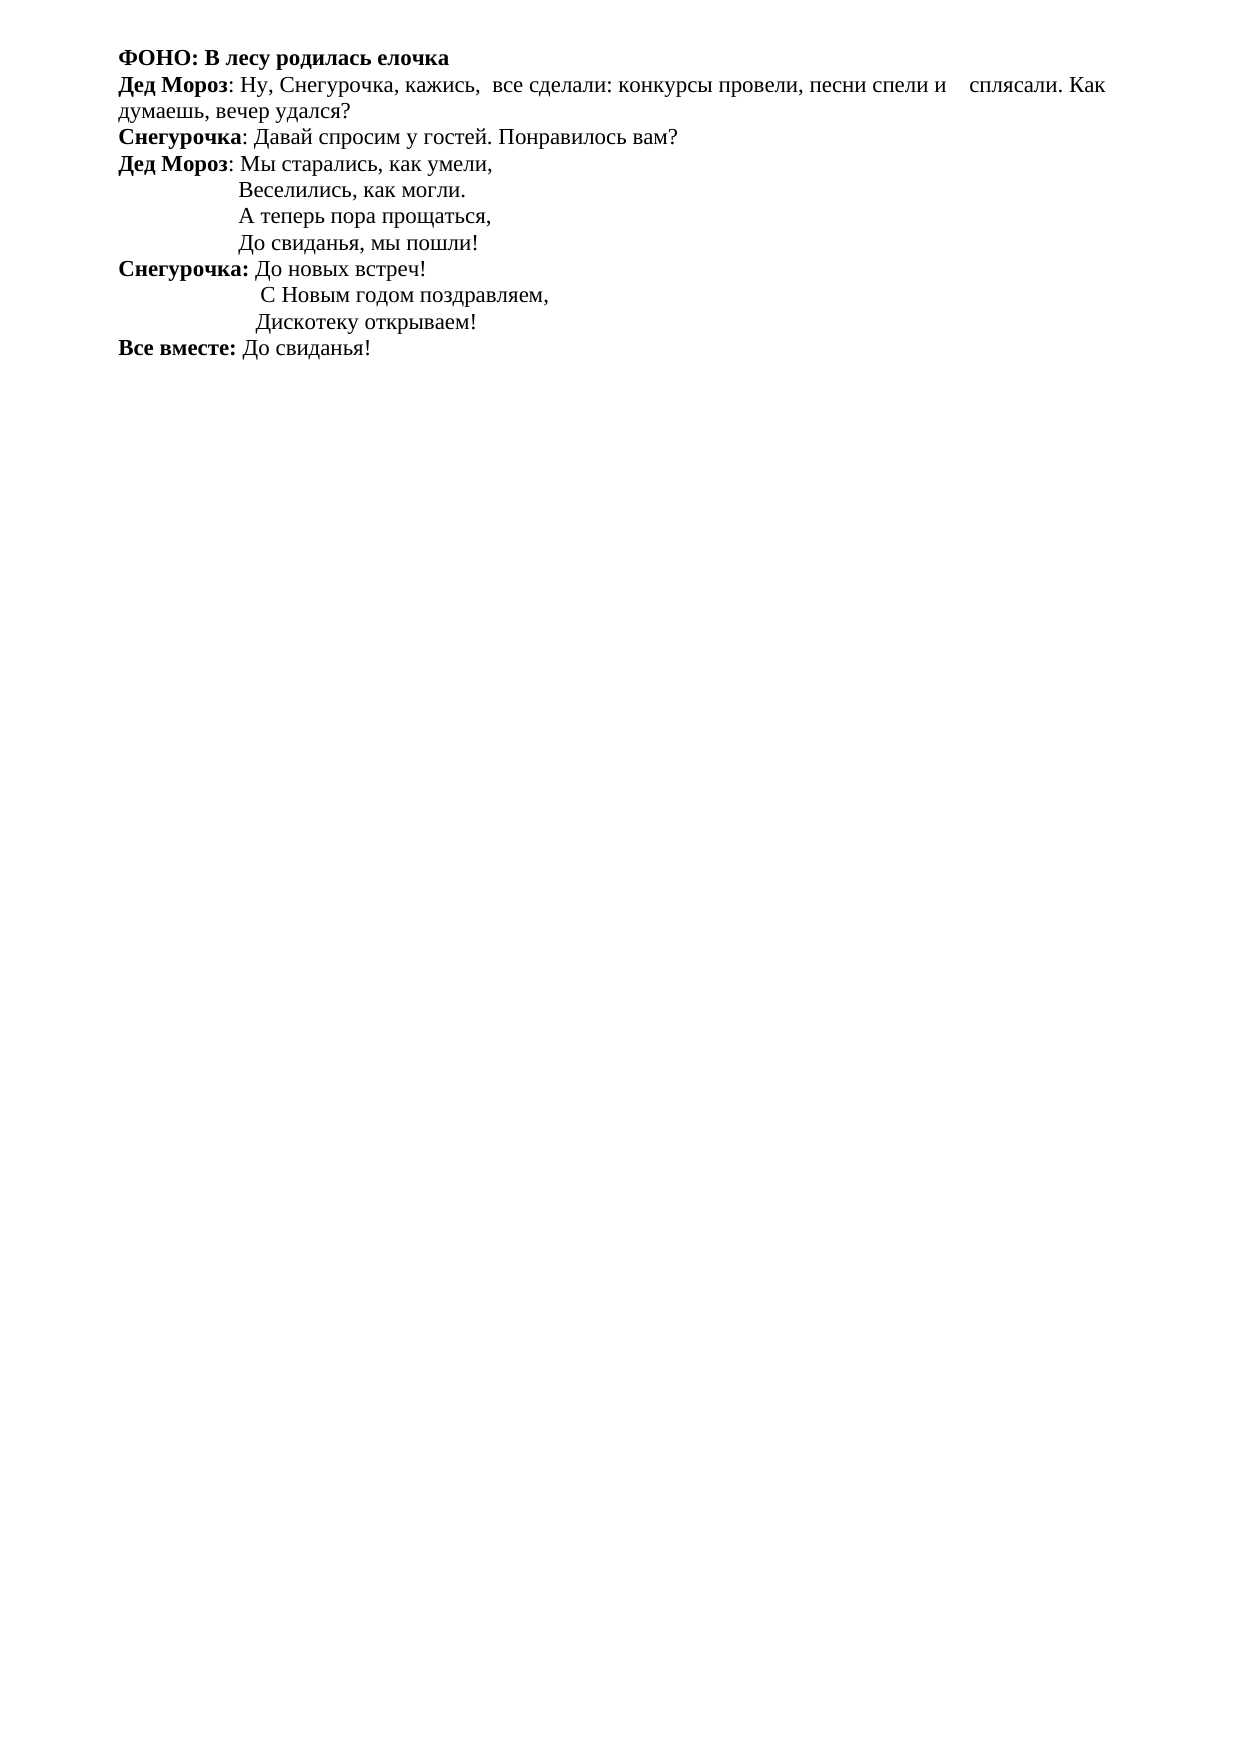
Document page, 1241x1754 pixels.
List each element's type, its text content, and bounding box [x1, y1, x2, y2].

text А теперь пора прощаться, [118, 202, 1122, 229]
text Снегурочка: Давай спросим у гостей. Понравилось вам? [118, 123, 1122, 150]
text Дискотеку открываем! [118, 308, 1122, 334]
text Все вместе: До свиданья! [118, 334, 1122, 361]
text Дед Мороз: Ну, Снегурочка, кажись, все сделали: конкурсы провели, песни спели и сплясали. Как думаешь, вечер удался? [118, 71, 1122, 123]
text Веселились, как могли. [118, 176, 1122, 202]
text Снегурочка: До новых встреч! [118, 255, 1122, 282]
text Дед Мороз: Мы старались, как умели, [118, 150, 1122, 176]
text С Новым годом поздравляем, [118, 282, 1122, 308]
text ФОНО: В лесу родилась елочка [118, 44, 1122, 71]
text До свиданья, мы пошли! [118, 229, 1122, 255]
